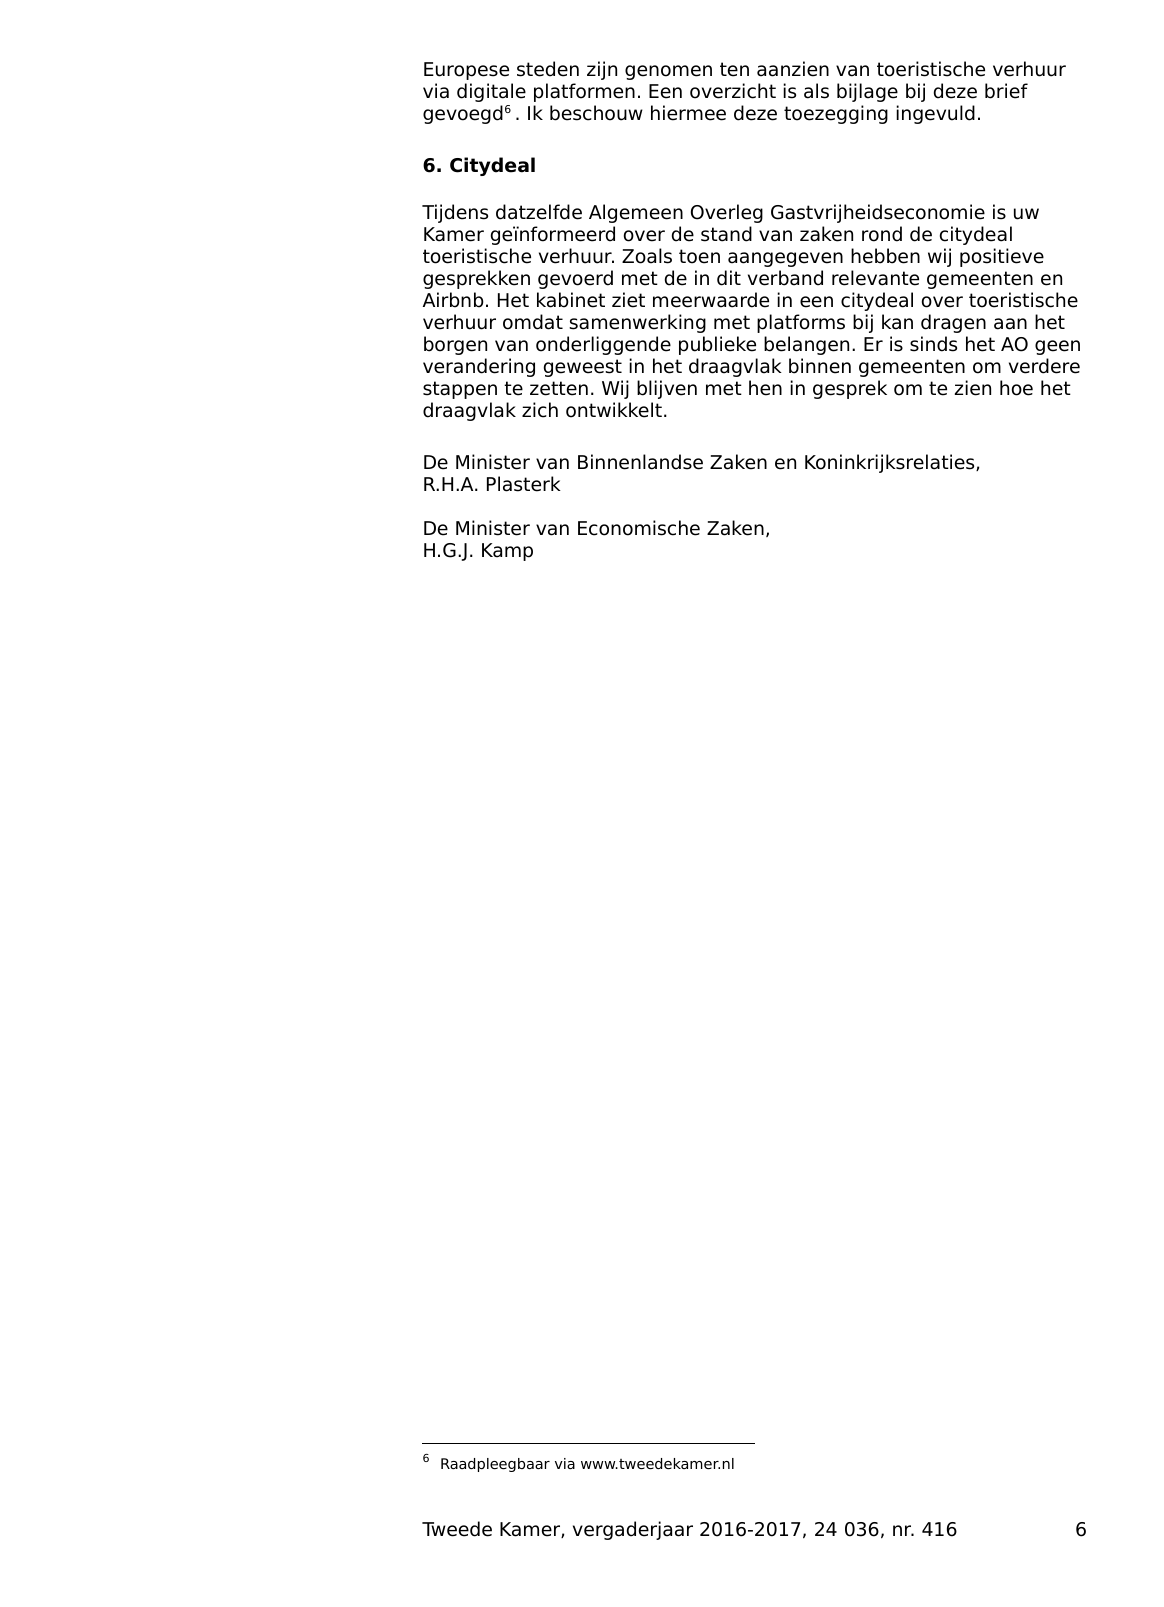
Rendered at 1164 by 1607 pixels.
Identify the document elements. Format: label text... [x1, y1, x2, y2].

text Raadpleegbaar via www.tweedekamer.nl [422, 1452, 1087, 1474]
subtitle 6. Citydeal [422, 155, 1087, 177]
text De Minister van Economische Zaken, H.G.J. Kamp [422, 518, 1087, 562]
text De Minister van Binnenlandse Zaken en Koninkrijksrelaties, R.H.A. Plasterk [422, 452, 1087, 496]
text Europese steden zijn genomen ten aanzien van toeristische verhuur via digitale platformen. Een overzicht is als bijlage bij deze brief gevoegd. Ik beschouw hiermee deze toezegging ingevuld. [422, 59, 1087, 125]
text Tijdens datzelfde Algemeen Overleg Gastvrijheidseconomie is uw Kamer geïnformeerd over de stand van zaken rond de citydeal toeristische verhuur. Zoals toen aangegeven hebben wij positieve gesprekken gevoerd met de in dit verband relevante gemeenten en Airbnb. Het kabinet ziet meerwaarde in een citydeal over toeristische verhuur omdat samenwerking met platforms bij kan dragen aan het borgen van onderliggende publieke belangen. Er is sinds het AO geen verandering geweest in het draagvlak binnen gemeenten om verdere stappen te zetten. Wij blijven met hen in gesprek om te zien hoe het draagvlak zich ontwikkelt. [422, 202, 1087, 422]
